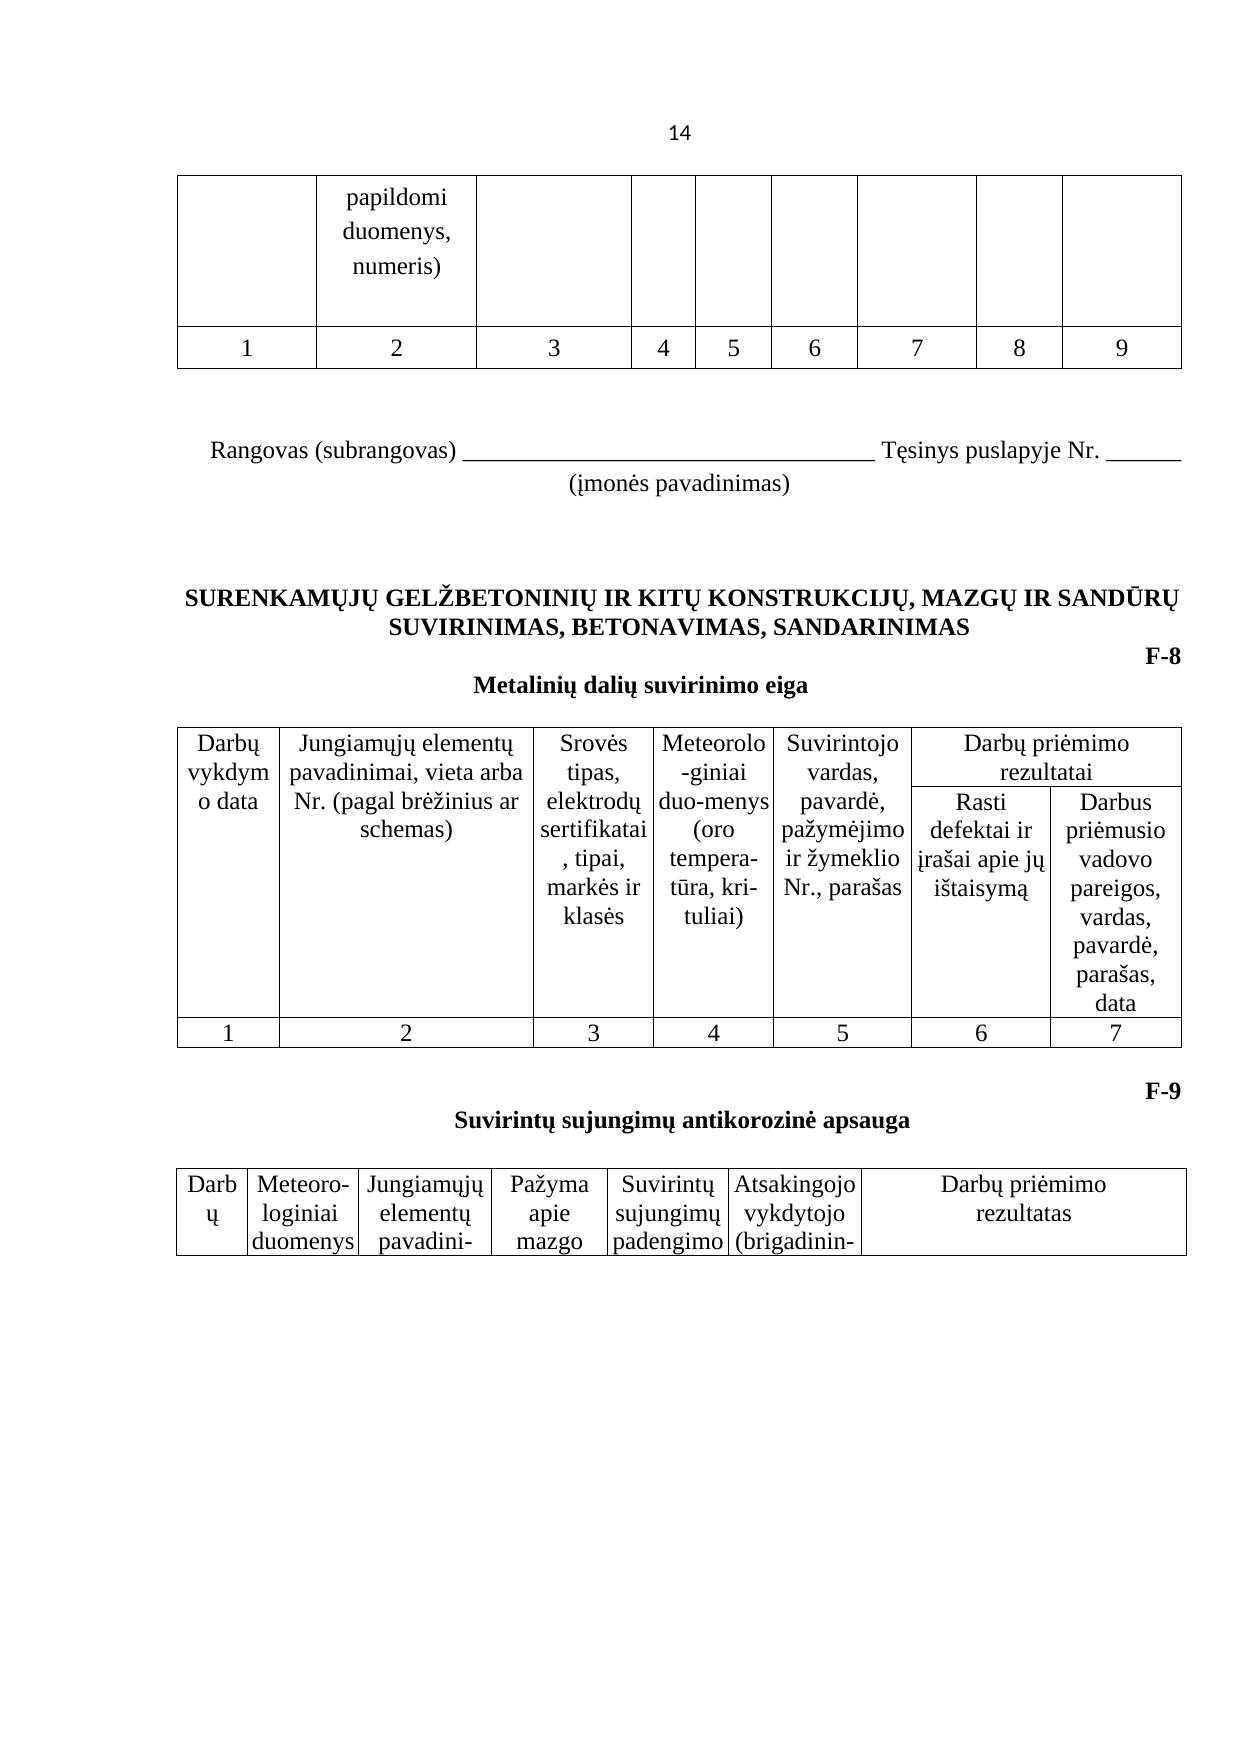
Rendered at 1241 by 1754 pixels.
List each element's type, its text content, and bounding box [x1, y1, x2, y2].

table_cell Rasti defektai ir įrašai apie jų ištaisymą [912, 787, 1050, 1017]
subtitle F-9 [177, 1076, 1181, 1105]
table_cell [1063, 176, 1181, 326]
table_header Jungiamųjų elementų pavadinimai, vieta arba Nr. (pagal brėžinius ar schemas) [280, 728, 533, 1017]
table_cell 2 [317, 327, 476, 367]
table_cell 5 [774, 1018, 778, 1047]
table_cell 2 [529, 1018, 533, 1047]
table_cell 6 [772, 327, 857, 367]
table_cell 5 [696, 327, 771, 367]
table_cell 6 [912, 1018, 916, 1047]
text Rangovas (subrangovas) _________________________________ Tęsinys puslapyje Nr. ______ [177, 435, 1181, 464]
table_header Suvirintojo vardas, pavardė, pažymėjimo ir žymeklio Nr., parašas [774, 728, 911, 1017]
table_header Srovės tipas, elektrodų sertifikatai, tipai, markės ir klasės [534, 728, 653, 1017]
table_cell 4 [632, 327, 695, 367]
table_cell 1 [178, 327, 316, 367]
text SURENKAMŲJŲ GELŽBETONINIŲ IR KITŲ KONSTRUKCIJŲ, MAZGŲ IR SANDŪRŲ SUVIRINIMAS, BETONAVIMAS, SANDARINIMAS [177, 583, 1181, 641]
text Metalinių dalių suvirinimo eiga [177, 670, 1181, 698]
table_cell 4 [769, 1018, 773, 1047]
text F-8 [177, 641, 1181, 670]
table_cell [632, 176, 695, 326]
subtitle Suvirintų sujungimų antikorozinė apsauga [177, 1105, 1181, 1134]
table_cell 8 [977, 327, 1062, 367]
table_header [477, 176, 631, 326]
table_cell [858, 176, 976, 326]
table_cell 4 [654, 1018, 658, 1047]
table_cell [696, 176, 771, 326]
table_cell [977, 176, 1062, 326]
table_header Darbų [177, 1169, 247, 1255]
table_cell 7 [858, 327, 976, 367]
table_header papildomi duomenys, numeris) [317, 176, 476, 326]
table_cell 1 [275, 1018, 279, 1047]
table_cell 9 [1063, 327, 1181, 367]
table_cell 6 [1046, 1018, 1050, 1047]
table_header Meteorolo-giniai duo-menys (oro tempera-tūra, kri-tuliai) [654, 728, 773, 1017]
table_cell 7 [1177, 1018, 1181, 1047]
table_header [178, 176, 316, 326]
table_cell 3 [477, 327, 631, 367]
text (įmonės pavadinimas) [177, 468, 1181, 497]
table_cell [772, 176, 857, 326]
table_header Darbų vykdymo data [178, 728, 279, 1017]
